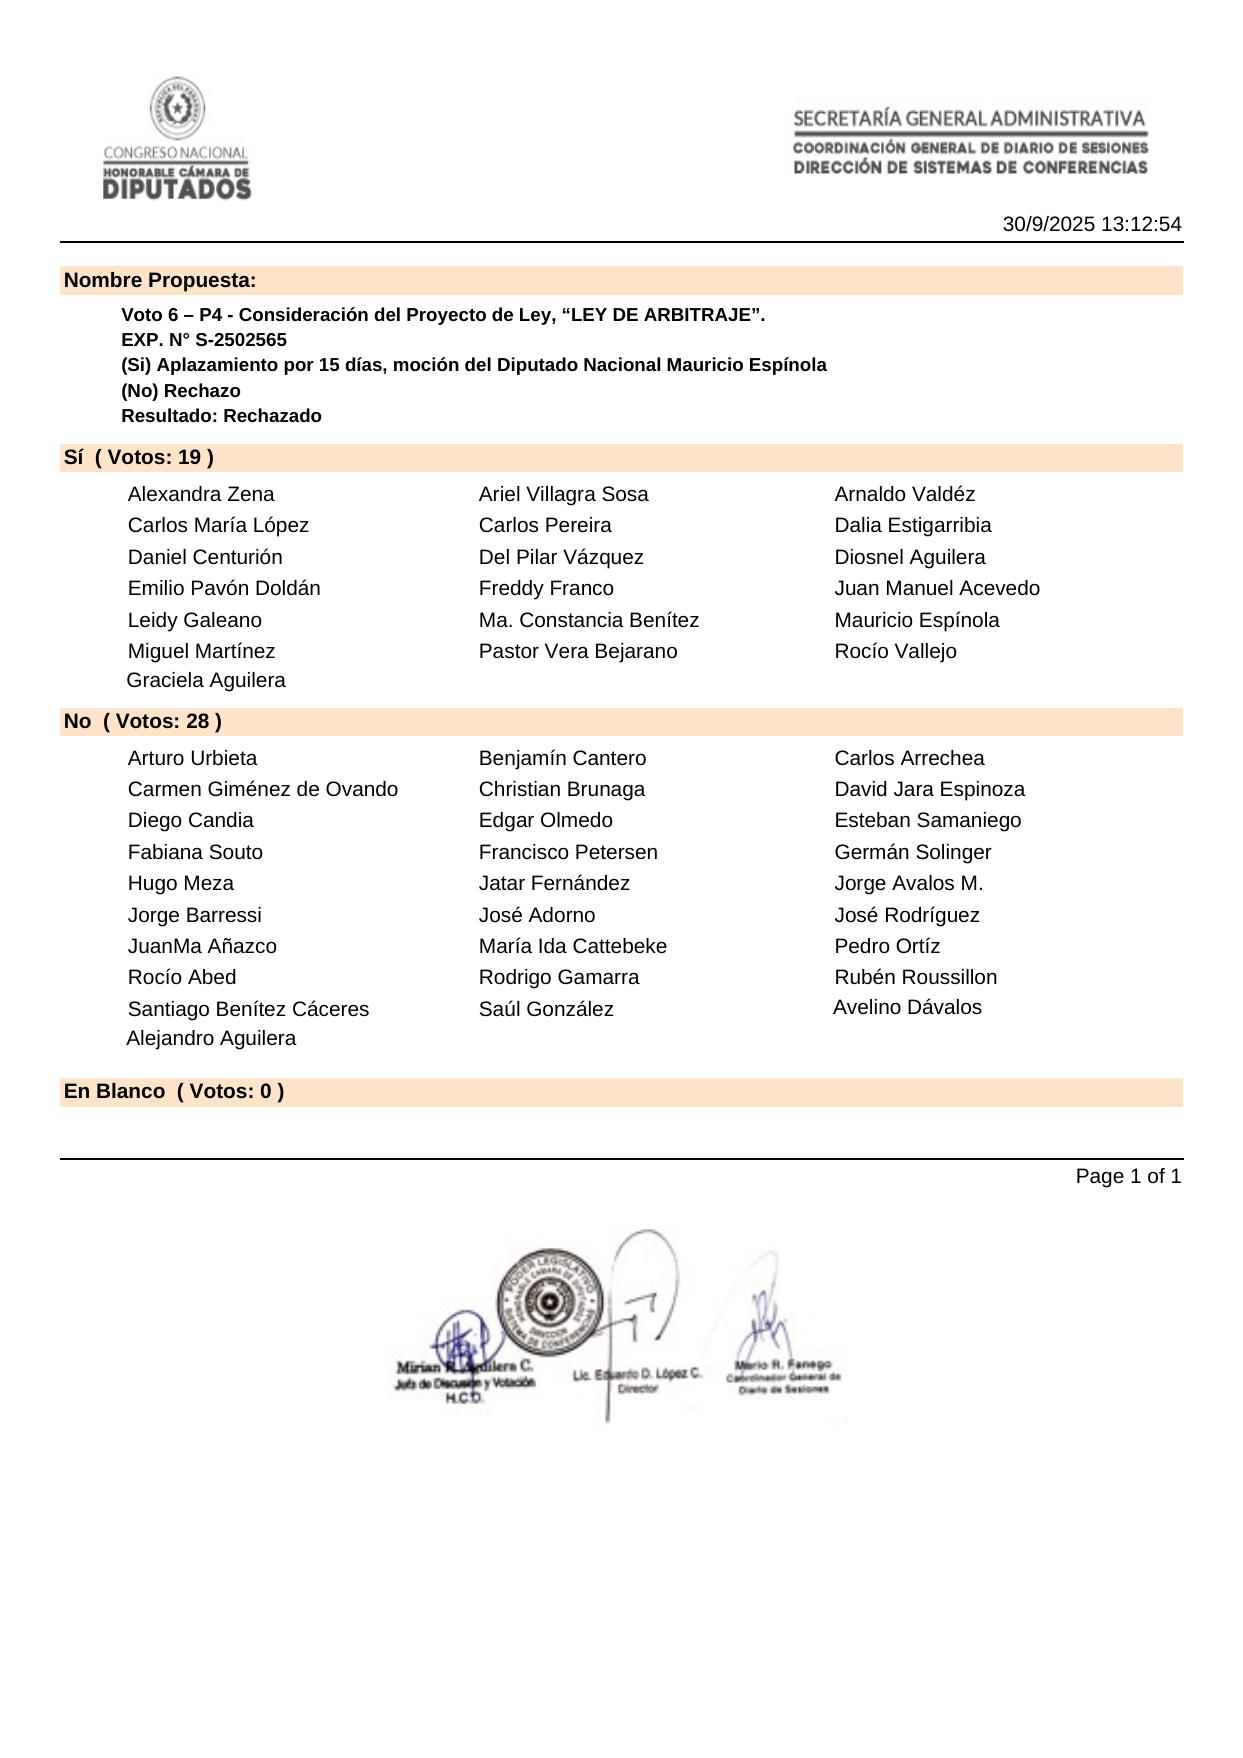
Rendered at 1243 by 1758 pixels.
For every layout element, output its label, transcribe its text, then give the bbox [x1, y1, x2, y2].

table_cell Dalia Estigarribia [831, 512, 1168, 541]
table_cell No ( Votos: 28 ) [60, 708, 1183, 736]
table_header [1184, 207, 1189, 241]
table_cell [1184, 870, 1189, 898]
table_cell Carlos María López [125, 512, 462, 541]
table_cell [1184, 544, 1189, 572]
table_cell [60, 1107, 1183, 1129]
table_cell Carmen Giménez de Ovando [125, 776, 462, 804]
table_cell [60, 1162, 827, 1197]
table_cell [1184, 933, 1189, 961]
table_cell Rodrigo Gamarra [476, 964, 815, 992]
table_cell Del Pilar Vázquez [476, 544, 815, 572]
table_cell [1168, 1129, 1183, 1158]
table_cell [1184, 901, 1189, 930]
table_cell [1184, 708, 1189, 736]
table_cell [60, 295, 1183, 301]
table_cell Edgar Olmedo [476, 807, 815, 836]
table_cell José Rodríguez [831, 901, 1168, 930]
table_cell [1184, 575, 1189, 603]
table_cell Ma. Constancia Benítez [476, 606, 815, 635]
table_cell [1184, 745, 1189, 773]
table_cell [1184, 472, 1189, 481]
table_cell [476, 666, 815, 707]
table_cell [1184, 266, 1189, 295]
table_cell Jorge Avalos M. [831, 870, 1168, 898]
table_cell Francisco Petersen [476, 839, 815, 867]
table_cell [831, 1129, 1168, 1158]
table_header 30/9/2025 13:12:54 [649, 207, 1183, 241]
table_cell [60, 472, 1183, 481]
table_cell [60, 301, 118, 444]
table_cell [1184, 1078, 1189, 1107]
table_cell Sí ( Votos: 19 ) [60, 444, 1183, 472]
table_cell En Blanco ( Votos: 0 ) [60, 1078, 1183, 1107]
table_cell Graciela Aguilera [125, 666, 462, 707]
table_cell Rubén Roussillon [831, 964, 1168, 992]
table_cell [60, 1129, 124, 1158]
table_cell Diosnel Aguilera [831, 544, 1168, 572]
table_cell Germán Solinger [831, 839, 1168, 867]
table_cell Emilio Pavón Doldán [125, 575, 462, 603]
table_cell [1184, 995, 1189, 1024]
table_cell Jorge Barressi [125, 901, 462, 930]
table_cell Avelino Dávalos [831, 993, 1168, 1078]
table_cell [1184, 807, 1189, 836]
table_cell Saúl González [476, 995, 815, 1024]
table_cell [1168, 745, 1183, 1078]
table_cell Carlos Pereira [476, 512, 815, 541]
table_cell [1184, 839, 1189, 867]
table_cell [476, 1129, 815, 1158]
table_cell Arnaldo Valdéz [831, 481, 1168, 509]
table_cell [60, 736, 1183, 744]
table_cell Leidy Galeano [125, 606, 462, 635]
table_cell [462, 745, 476, 1078]
table_cell [125, 1129, 462, 1158]
table_cell [1184, 1024, 1189, 1078]
table_cell Miguel Martínez [125, 638, 462, 666]
table_cell [1184, 776, 1189, 804]
table_cell [1184, 606, 1189, 635]
table_cell JuanMa Añazco [125, 933, 462, 961]
table_cell Pastor Vera Bejarano [476, 638, 815, 666]
table_cell [1184, 964, 1189, 992]
table_cell [1184, 245, 1189, 266]
table_cell [1184, 666, 1189, 707]
table_cell [118, 427, 1178, 444]
table_cell [1184, 638, 1189, 666]
table_cell Hugo Meza [125, 870, 462, 898]
table_cell [1184, 444, 1189, 472]
table_cell Juan Manuel Acevedo [831, 575, 1168, 603]
table_cell Page 1 of 1 [827, 1162, 1183, 1197]
table_header [60, 207, 649, 241]
table_cell [1184, 481, 1189, 509]
table_cell Freddy Franco [476, 575, 815, 603]
table_cell [831, 666, 1168, 707]
table_cell [1168, 481, 1183, 707]
table_cell Santiago Benítez Cáceres [125, 995, 462, 1024]
table_cell [1178, 301, 1189, 444]
table_cell [476, 1024, 815, 1078]
table_cell [462, 1129, 476, 1158]
table_cell Rocío Abed [125, 964, 462, 992]
table_cell [1184, 736, 1189, 744]
table_cell Voto 6 – P4 - Consideración del Proyecto de Ley, “LEY DE ARBITRAJE”. EXP. N° S-2502565 (Si) Aplazamiento por 15 días, moción del Diputado Nacional Mauricio Espínola (No) Rechazo Resultado: Rechazado [118, 301, 1178, 427]
table_cell Rocío Vallejo [831, 638, 1168, 666]
table_cell Pedro Ortíz [831, 933, 1168, 961]
table_cell María Ida Cattebeke [476, 933, 815, 961]
table_cell [815, 745, 831, 1078]
table_cell [1184, 1162, 1189, 1197]
table_cell Alexandra Zena [125, 481, 462, 509]
table_cell José Adorno [476, 901, 815, 930]
table_cell [60, 745, 124, 1078]
table_cell [462, 481, 476, 707]
table_cell Jatar Fernández [476, 870, 815, 898]
table_cell [1184, 512, 1189, 541]
table_cell Fabiana Souto [125, 839, 462, 867]
table_cell [1184, 1107, 1189, 1129]
table_cell Diego Candia [125, 807, 462, 836]
table_cell Carlos Arrechea [831, 745, 1168, 773]
table_cell Arturo Urbieta [125, 745, 462, 773]
table_cell Alejandro Aguilera [125, 1024, 462, 1078]
table_cell [60, 245, 1183, 266]
table_cell [815, 1129, 831, 1158]
table_cell Nombre Propuesta: [60, 266, 1183, 295]
table_cell [815, 481, 831, 707]
table_cell Benjamín Cantero [476, 745, 815, 773]
table_cell Ariel Villagra Sosa [476, 481, 815, 509]
table_cell [60, 481, 124, 707]
table_cell [1184, 1129, 1189, 1158]
table_cell Daniel Centurión [125, 544, 462, 572]
table_cell Esteban Samaniego [831, 807, 1168, 836]
table_cell Christian Brunaga [476, 776, 815, 804]
table_cell David Jara Espinoza [831, 776, 1168, 804]
table_cell Mauricio Espínola [831, 606, 1168, 635]
